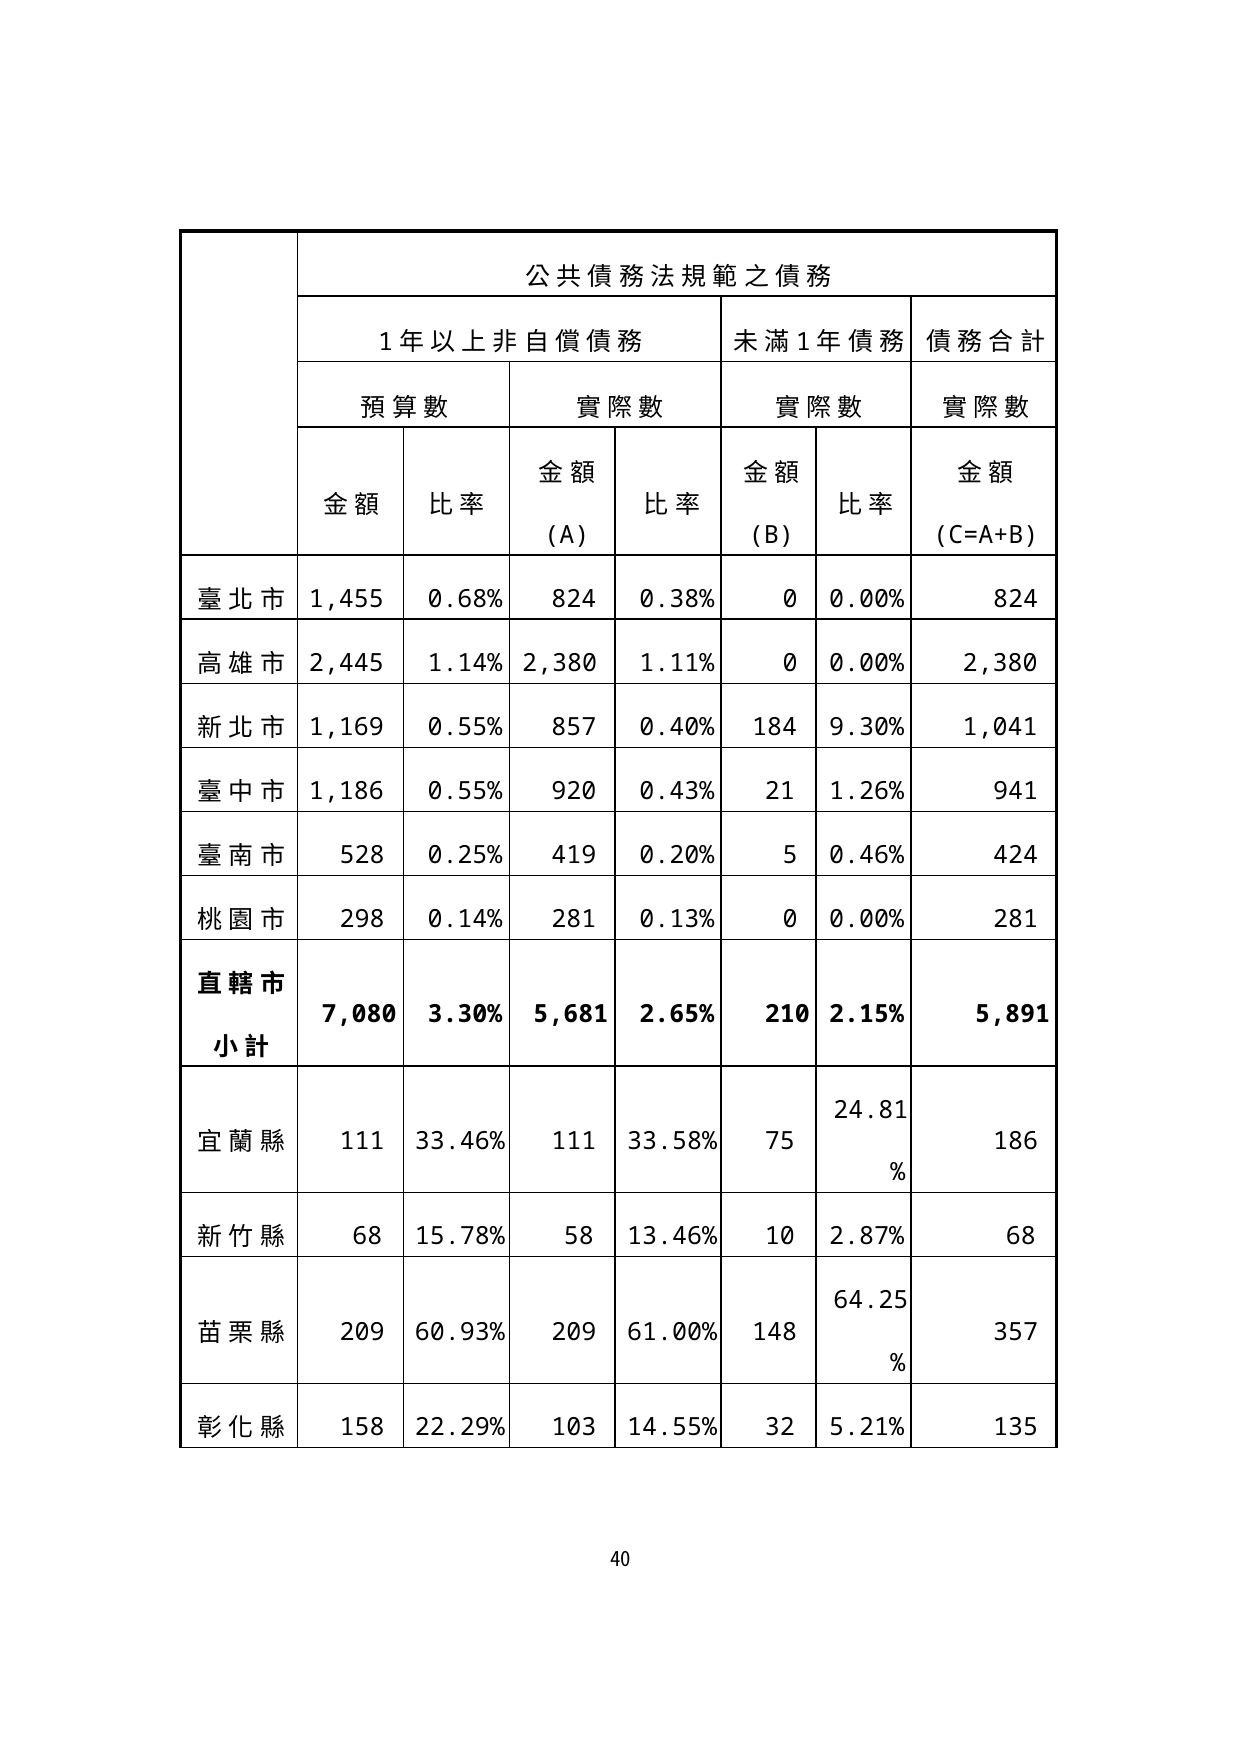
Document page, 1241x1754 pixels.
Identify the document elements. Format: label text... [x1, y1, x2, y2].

table_cell 比率 [616, 428, 720, 554]
table_cell 0 [722, 876, 815, 939]
table_cell 5 [722, 812, 815, 874]
table_cell 彰化縣 [182, 1384, 297, 1446]
table_cell 281 [912, 876, 1055, 939]
table_cell 158 [298, 1384, 403, 1446]
table_cell 金額 (B) [722, 428, 815, 554]
table_cell 60.93% [404, 1257, 509, 1382]
table_cell 22.29% [404, 1384, 509, 1446]
table_cell 金額 (A) [510, 428, 614, 554]
table_cell 0.20% [616, 812, 720, 874]
table_cell 2.15% [817, 940, 910, 1065]
table_cell 實際數 [722, 362, 910, 426]
table_cell 184 [722, 684, 815, 746]
table_cell 比率 [404, 428, 509, 554]
table_cell 209 [298, 1257, 403, 1382]
table_cell 0.43% [616, 748, 720, 811]
table_cell 14.55% [616, 1384, 720, 1446]
table_cell 未滿1年債務 [722, 297, 910, 361]
table_cell 0.68% [404, 556, 509, 618]
table_cell 186 [912, 1067, 1055, 1192]
table_cell 直轄市 小計 [182, 940, 297, 1065]
table_cell 32 [722, 1384, 815, 1446]
table_cell 824 [510, 556, 614, 618]
table_cell 61.00% [616, 1257, 720, 1382]
table_cell 2,445 [298, 620, 403, 682]
table_cell 臺中市 [182, 748, 297, 811]
table_cell 21 [722, 748, 815, 811]
table_cell 0.14% [404, 876, 509, 939]
table_cell 10 [722, 1193, 815, 1256]
table_cell 357 [912, 1257, 1055, 1382]
table_cell 2,380 [912, 620, 1055, 682]
table_cell 64.25% [817, 1257, 910, 1382]
table_cell 5,681 [510, 940, 614, 1065]
table_cell 111 [298, 1067, 403, 1192]
table_cell 15.78% [404, 1193, 509, 1256]
table_cell 0.13% [616, 876, 720, 939]
table_cell 419 [510, 812, 614, 874]
table_cell 桃園市 [182, 876, 297, 939]
table_cell 33.46% [404, 1067, 509, 1192]
table_cell 9.30% [817, 684, 910, 746]
table_cell 824 [912, 556, 1055, 618]
table_cell 210 [722, 940, 815, 1065]
table_cell 5.21% [817, 1384, 910, 1446]
table_cell 58 [510, 1193, 614, 1256]
table_cell 臺北市 [182, 556, 297, 618]
table_cell 24.81% [817, 1067, 910, 1192]
table_cell 281 [510, 876, 614, 939]
table_cell 33.58% [616, 1067, 720, 1192]
table_cell 5,891 [912, 940, 1055, 1065]
table_cell 新竹縣 [182, 1193, 297, 1256]
table_cell 941 [912, 748, 1055, 811]
table_header [182, 233, 297, 554]
table_cell 75 [722, 1067, 815, 1192]
table_cell 920 [510, 748, 614, 811]
table_cell 1.14% [404, 620, 509, 682]
table_cell 實際數 [912, 362, 1055, 426]
table_cell 金額 [298, 428, 403, 554]
table_cell 2.87% [817, 1193, 910, 1256]
table_cell 13.46% [616, 1193, 720, 1256]
table_cell 135 [912, 1384, 1055, 1446]
table_header 公共債務法規範之債務 [298, 233, 1055, 295]
table_cell 0.46% [817, 812, 910, 874]
table_cell 1,041 [912, 684, 1055, 746]
table_cell 1,186 [298, 748, 403, 811]
table_cell 528 [298, 812, 403, 874]
table_cell 68 [912, 1193, 1055, 1256]
table_cell 1年以上非自償債務 [298, 297, 720, 361]
table_cell 2.65% [616, 940, 720, 1065]
table_cell 0.38% [616, 556, 720, 618]
table_cell 1.26% [817, 748, 910, 811]
table_cell 209 [510, 1257, 614, 1382]
table_cell 68 [298, 1193, 403, 1256]
table_cell 預算數 [298, 362, 509, 426]
table_cell 0.00% [817, 620, 910, 682]
table_cell 0.55% [404, 748, 509, 811]
table_cell 103 [510, 1384, 614, 1446]
table_cell 債務合計 [912, 297, 1055, 361]
table_cell 0 [722, 620, 815, 682]
table_cell 金額 (C=A+B) [912, 428, 1055, 554]
table_cell 實際數 [510, 362, 720, 426]
table_cell 1,455 [298, 556, 403, 618]
table_cell 0.40% [616, 684, 720, 746]
table_cell 0.00% [817, 876, 910, 939]
table_cell 1.11% [616, 620, 720, 682]
table_cell 298 [298, 876, 403, 939]
table_cell 111 [510, 1067, 614, 1192]
table_cell 2,380 [510, 620, 614, 682]
table_cell 苗栗縣 [182, 1257, 297, 1382]
table_cell 0 [722, 556, 815, 618]
table_cell 424 [912, 812, 1055, 874]
table_cell 新北市 [182, 684, 297, 746]
table_cell 0.25% [404, 812, 509, 874]
table_cell 7,080 [298, 940, 403, 1065]
table_cell 3.30% [404, 940, 509, 1065]
table_cell 比率 [817, 428, 910, 554]
table_cell 1,169 [298, 684, 403, 746]
table_cell 宜蘭縣 [182, 1067, 297, 1192]
table_cell 臺南市 [182, 812, 297, 874]
table_cell 148 [722, 1257, 815, 1382]
table_cell 857 [510, 684, 614, 746]
table_cell 0.00% [817, 556, 910, 618]
table_cell 高雄市 [182, 620, 297, 682]
table_cell 0.55% [404, 684, 509, 746]
